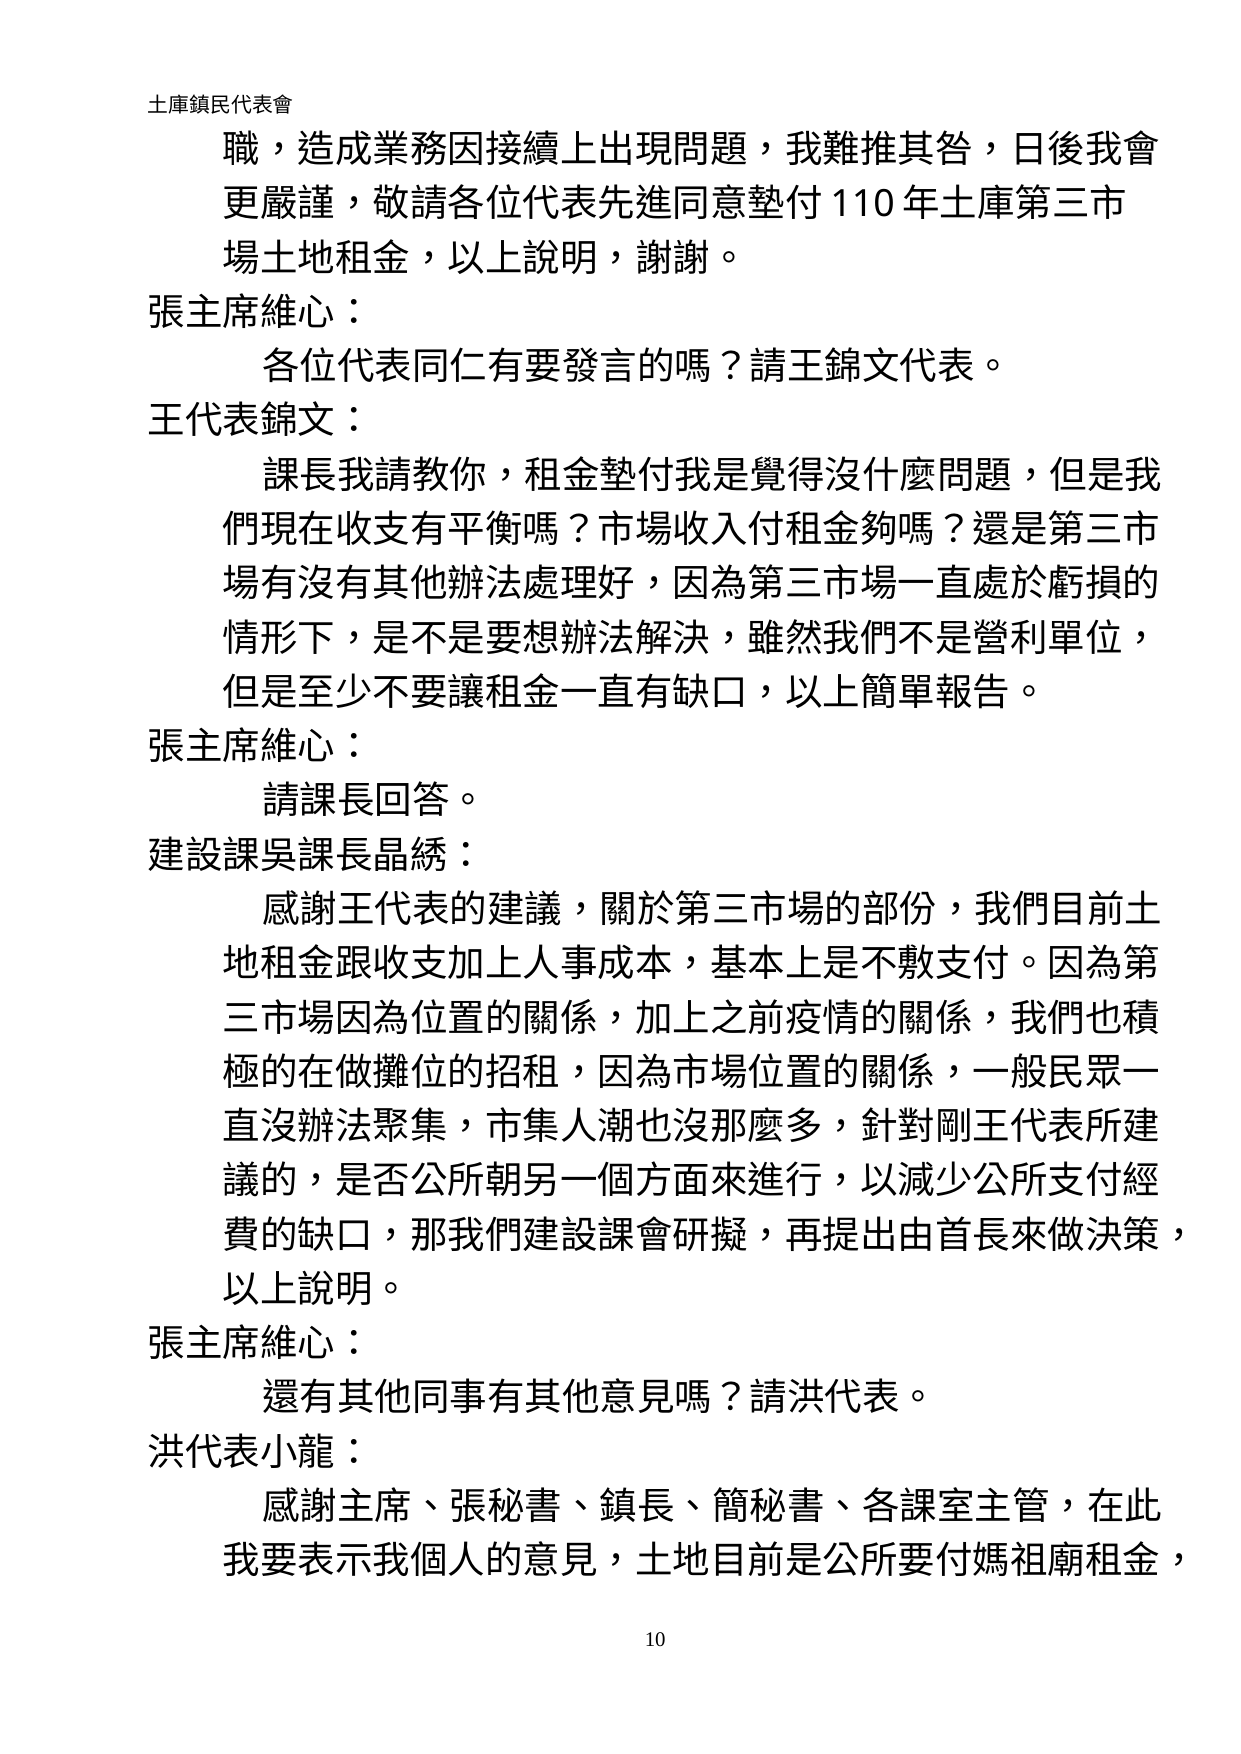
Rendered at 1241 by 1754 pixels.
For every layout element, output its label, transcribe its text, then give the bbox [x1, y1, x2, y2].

text 感謝主席、張秘書、鎮長、簡秘書、各課室主管，在此我要表示我個人的意見，土地目前是公所要付媽祖廟租金，使用付租金是理所當然，重點是問題還是要找一個辦法來改善，我們一直付租金，鎮長你可以請簡秘書幫你想想看，他的想法最多，看是要有規畫的承租給別人還是怎樣，因為現在沒幾攤在做生意，真的不符合成本，公所一直都沒辦法解決這個問題，這個問題永遠存在，所以看要買賣或是整個承租給一個人，公所來收租金，這樣對鎮庫才有幫助，鎮長，閒置空間如何活化，拜託你們再多用心，以上。 [223, 1476, 1162, 1584]
text 張主席維心： [148, 716, 1162, 770]
text 感謝王代表的建議，關於第三市場的部份，我們目前土地租金跟收支加上人事成本，基本上是不敷支付。因為第三市場因為位置的關係，加上之前疫情的關係，我們也積極的在做攤位的招租，因為市場位置的關係，一般民眾一直沒辦法聚集，市集人潮也沒那麼多，針對剛王代表所建議的，是否公所朝另一個方面來進行，以減少公所支付經費的缺口，那我們建設課會研擬，再提出由首長來做決策，以上說明。 [223, 879, 1162, 1313]
text 張主席維心： [148, 282, 1162, 336]
text 各位代表同仁有要發言的嗎？請王錦文代表。 [223, 336, 1162, 390]
text 王代表錦文： [148, 390, 1162, 445]
text 職，造成業務因接續上出現問題，我難推其咎，日後我會更嚴謹，敬請各位代表先進同意墊付110年土庫第三市場土地租金，以上說明，謝謝。 [223, 119, 1162, 282]
text 還有其他同事有其他意見嗎？請洪代表。 [223, 1367, 1162, 1422]
text 建設課吳課長晶綉： [148, 824, 1162, 879]
text 請課長回答。 [223, 770, 1162, 824]
text 課長我請教你，租金墊付我是覺得沒什麼問題，但是我們現在收支有平衡嗎？市場收入付租金夠嗎？還是第三市場有沒有其他辦法處理好，因為第三市場一直處於虧損的情形下，是不是要想辦法解決，雖然我們不是營利單位，但是至少不要讓租金一直有缺口，以上簡單報告。 [223, 445, 1162, 716]
text 洪代表小龍： [148, 1422, 1162, 1476]
text 張主席維心： [148, 1313, 1162, 1367]
